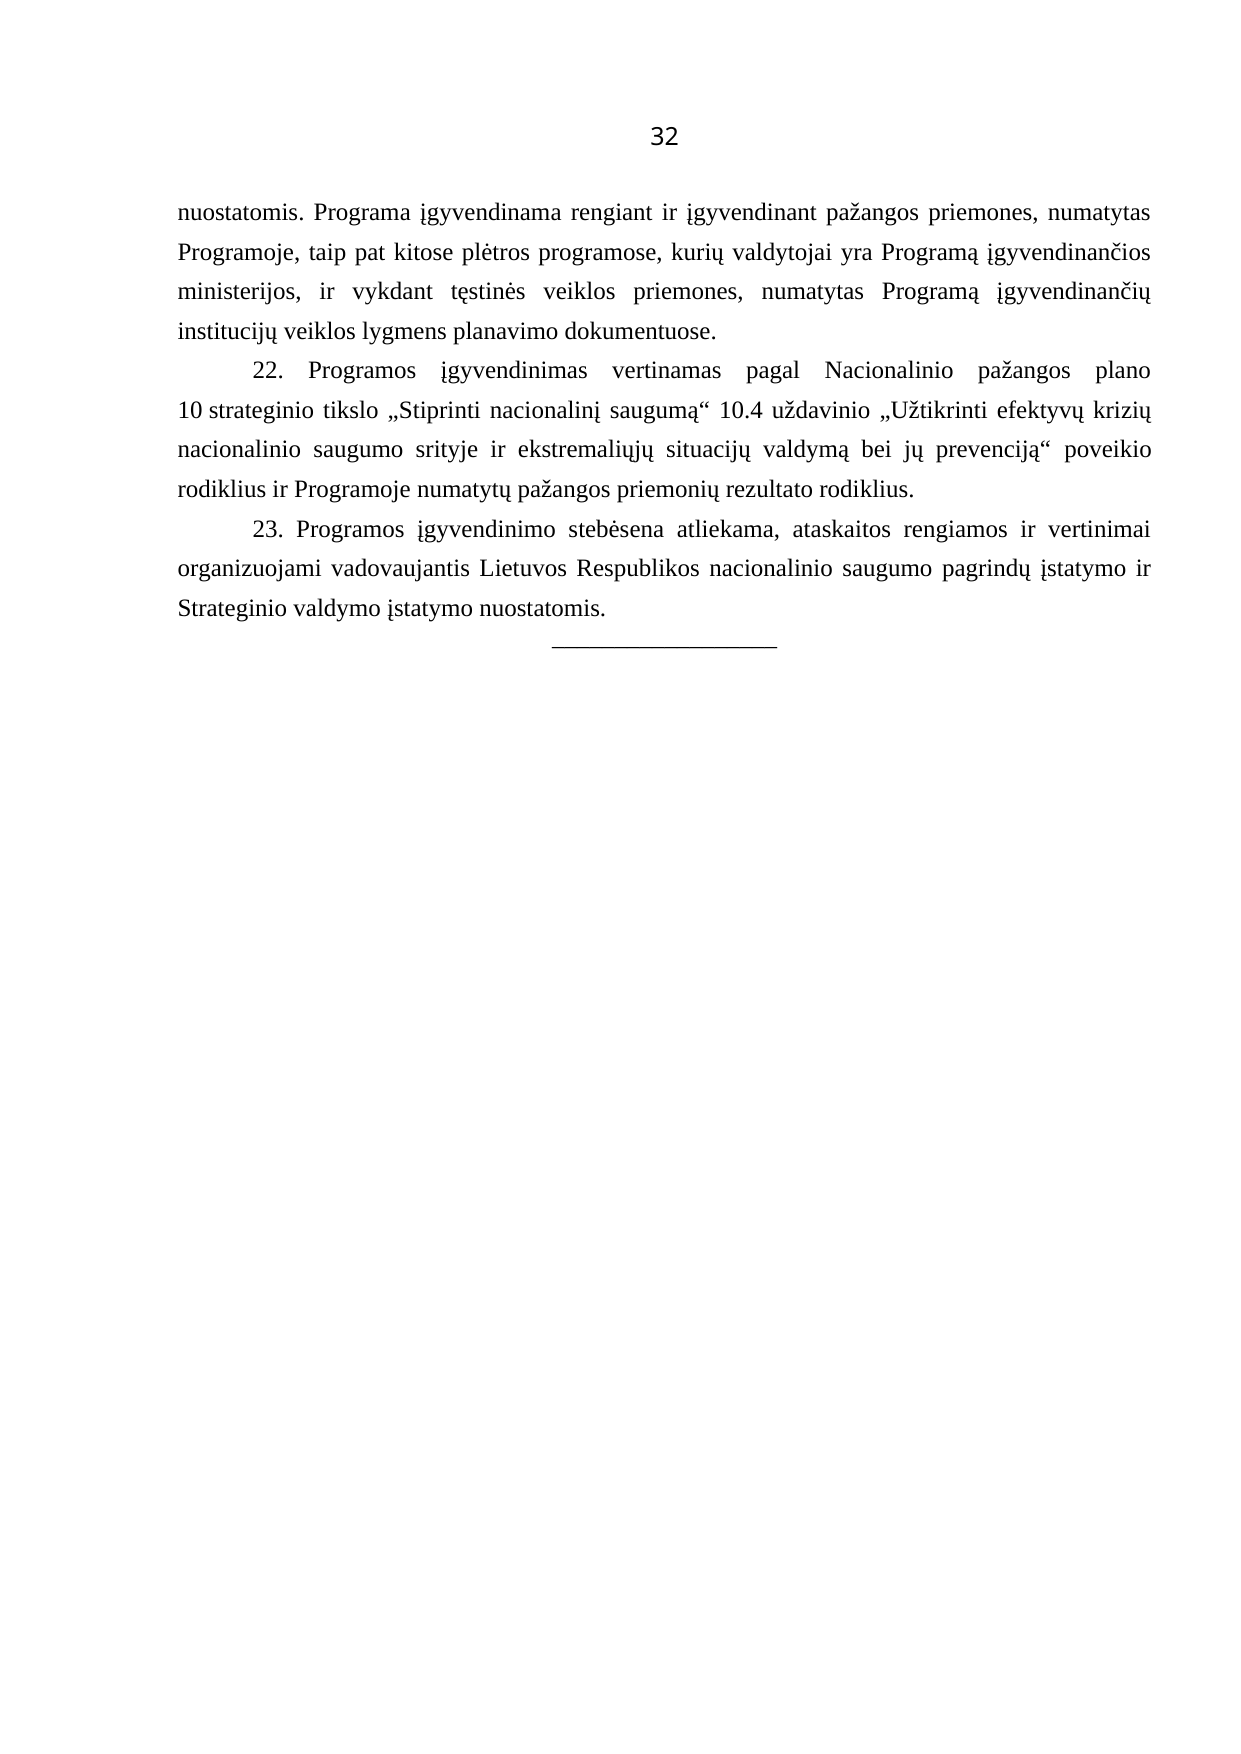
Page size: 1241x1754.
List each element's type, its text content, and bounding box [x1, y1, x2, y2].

text nuostatomis. Programa įgyvendinama rengiant ir įgyvendinant pažangos priemones, numatytas Programoje, taip pat kitose plėtros programose, kurių valdytojai yra Programą įgyvendinančios ministerijos, ir vykdant tęstinės veiklos priemones, numatytas Programą įgyvendinančių institucijų veiklos lygmens planavimo dokumentuose. [177, 186, 1152, 344]
text 23. Programos įgyvendinimo stebėsena atliekama, ataskaitos rengiamos ir vertinimai organizuojami vadovaujantis Lietuvos Respublikos nacionalinio saugumo pagrindų įstatymo ir Strateginio valdymo įstatymo nuostatomis. [177, 503, 1152, 622]
text 22. Programos įgyvendinimas vertinamas pagal Nacionalinio pažangos plano 10 strateginio tikslo „Stiprinti nacionalinį saugumą“ 10.4 uždavinio „Užtikrinti efektyvų krizių nacionalinio saugumo srityje ir ekstremaliųjų situacijų valdymą bei jų prevenciją“ poveikio rodiklius ir Programoje numatytų pažangos priemonių rezultato rodiklius. [177, 344, 1152, 503]
text __________________ [177, 622, 1152, 650]
